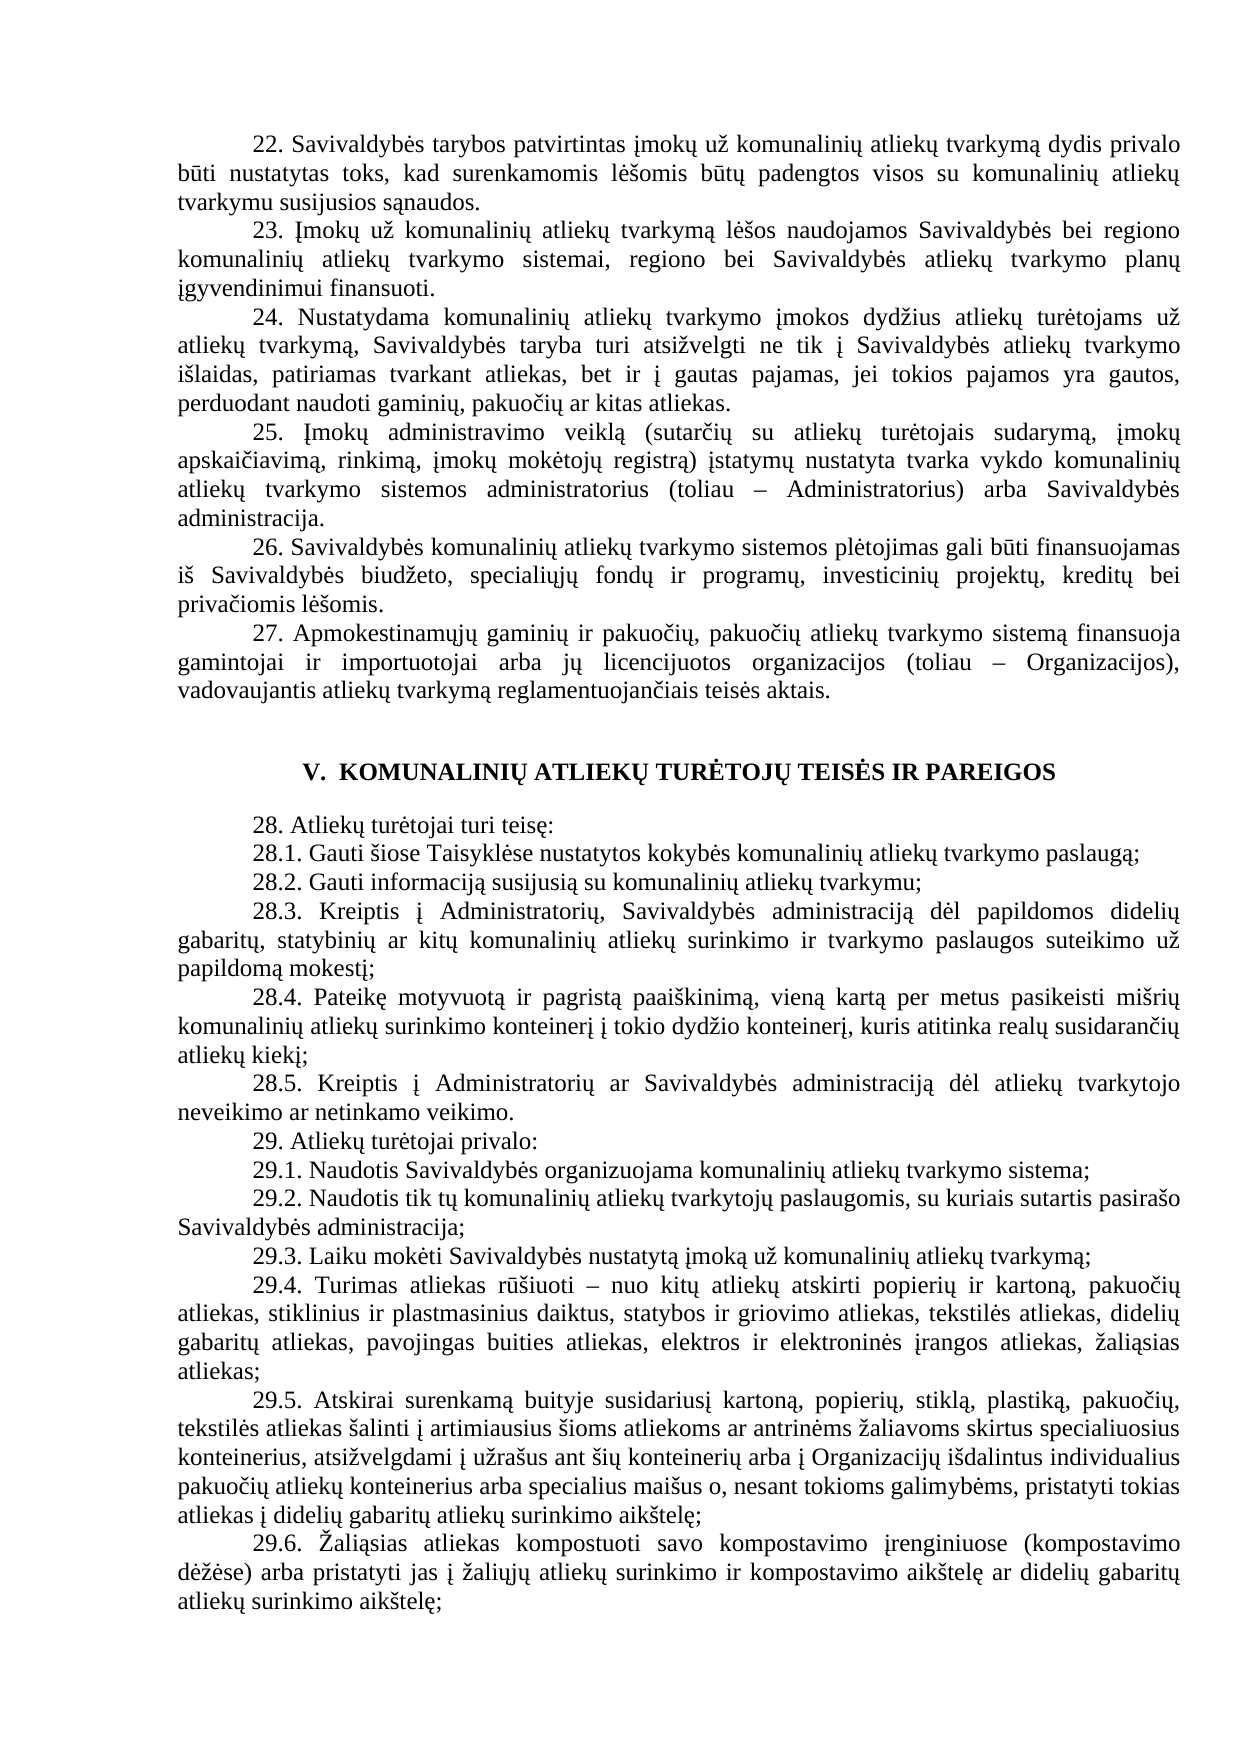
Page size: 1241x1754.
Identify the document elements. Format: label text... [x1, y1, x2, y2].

text 28.1. Gauti šiose Taisyklėse nustatytos kokybės komunalinių atliekų tvarkymo paslaugą; [177, 838, 1181, 867]
text 28. Atliekų turėtojai turi teisę: [177, 810, 1181, 838]
text 29.5. Atskirai surenkamą buityje susidariusį kartoną, popierių, stiklą, plastiką, pakuočių, tekstilės atliekas šalinti į artimiausius šioms atliekoms ar antrinėms žaliavoms skirtus specialiuosius konteinerius, atsižvelgdami į užrašus ant šių konteinerių arba į Organizacijų išdalintus individualius pakuočių atliekų konteinerius arba specialius maišus o, nesant tokioms galimybėms, pristatyti tokias atliekas į didelių gabaritų atliekų surinkimo aikštelę; [177, 1385, 1181, 1528]
text 29.1. Naudotis Savivaldybės organizuojama komunalinių atliekų tvarkymo sistema; [177, 1155, 1181, 1183]
text 26. Savivaldybės komunalinių atliekų tvarkymo sistemos plėtojimas gali būti finansuojamas iš Savivaldybės biudžeto, specialiųjų fondų ir programų, investicinių projektų, kreditų bei privačiomis lėšomis. [177, 532, 1181, 618]
text 29.4. Turimas atliekas rūšiuoti – nuo kitų atliekų atskirti popierių ir kartoną, pakuočių atliekas, stiklinius ir plastmasinius daiktus, statybos ir griovimo atliekas, tekstilės atliekas, didelių gabaritų atliekas, pavojingas buities atliekas, elektros ir elektroninės įrangos atliekas, žaliąsias atliekas; [177, 1270, 1181, 1385]
text 27. Apmokestinamųjų gaminių ir pakuočių, pakuočių atliekų tvarkymo sistemą finansuoja gamintojai ir importuotojai arba jų licencijuotos organizacijos (toliau – Organizacijos), vadovaujantis atliekų tvarkymą reglamentuojančiais teisės aktais. [177, 618, 1181, 704]
text 29. Atliekų turėtojai privalo: [177, 1126, 1181, 1155]
subtitle V. KOMUNALINIŲ Atliekų turėtojų teisės ir pareigos [177, 757, 1181, 786]
text 24. Nustatydama komunalinių atliekų tvarkymo įmokos dydžius atliekų turėtojams už atliekų tvarkymą, Savivaldybės taryba turi atsižvelgti ne tik į Savivaldybės atliekų tvarkymo išlaidas, patiriamas tvarkant atliekas, bet ir į gautas pajamas, jei tokios pajamos yra gautos, perduodant naudoti gaminių, pakuočių ar kitas atliekas. [177, 302, 1181, 417]
text 28.3. Kreiptis į Administratorių, Savivaldybės administraciją dėl papildomos didelių gabaritų, statybinių ar kitų komunalinių atliekų surinkimo ir tvarkymo paslaugos suteikimo už papildomą mokestį; [177, 896, 1181, 982]
text 25. Įmokų administravimo veiklą (sutarčių su atliekų turėtojais sudarymą, įmokų apskaičiavimą, rinkimą, įmokų mokėtojų registrą) įstatymų nustatyta tvarka vykdo komunalinių atliekų tvarkymo sistemos administratorius (toliau – Administratorius) arba Savivaldybės administracija. [177, 417, 1181, 532]
text 28.4. Pateikę motyvuotą ir pagristą paaiškinimą, vieną kartą per metus pasikeisti mišrių komunalinių atliekų surinkimo konteinerį į tokio dydžio konteinerį, kuris atitinka realų susidarančių atliekų kiekį; [177, 982, 1181, 1068]
text 29.2. Naudotis tik tų komunalinių atliekų tvarkytojų paslaugomis, su kuriais sutartis pasirašo Savivaldybės administracija; [177, 1183, 1181, 1241]
text 23. Įmokų už komunalinių atliekų tvarkymą lėšos naudojamos Savivaldybės bei regiono komunalinių atliekų tvarkymo sistemai, regiono bei Savivaldybės atliekų tvarkymo planų įgyvendinimui finansuoti. [177, 215, 1181, 302]
text 29.6. Žaliąsias atliekas kompostuoti savo kompostavimo įrenginiuose (kompostavimo dėžėse) arba pristatyti jas į žaliųjų atliekų surinkimo ir kompostavimo aikštelę ar didelių gabaritų atliekų surinkimo aikštelę; [177, 1528, 1181, 1615]
text 28.2. Gauti informaciją susijusią su komunalinių atliekų tvarkymu; [177, 867, 1181, 896]
text 22. Savivaldybės tarybos patvirtintas įmokų už komunalinių atliekų tvarkymą dydis privalo būti nustatytas toks, kad surenkamomis lėšomis būtų padengtos visos su komunalinių atliekų tvarkymu susijusios sąnaudos. [177, 129, 1181, 215]
text 29.3. Laiku mokėti Savivaldybės nustatytą įmoką už komunalinių atliekų tvarkymą; [177, 1241, 1181, 1270]
text 28.5. Kreiptis į Administratorių ar Savivaldybės administraciją dėl atliekų tvarkytojo neveikimo ar netinkamo veikimo. [177, 1068, 1181, 1126]
